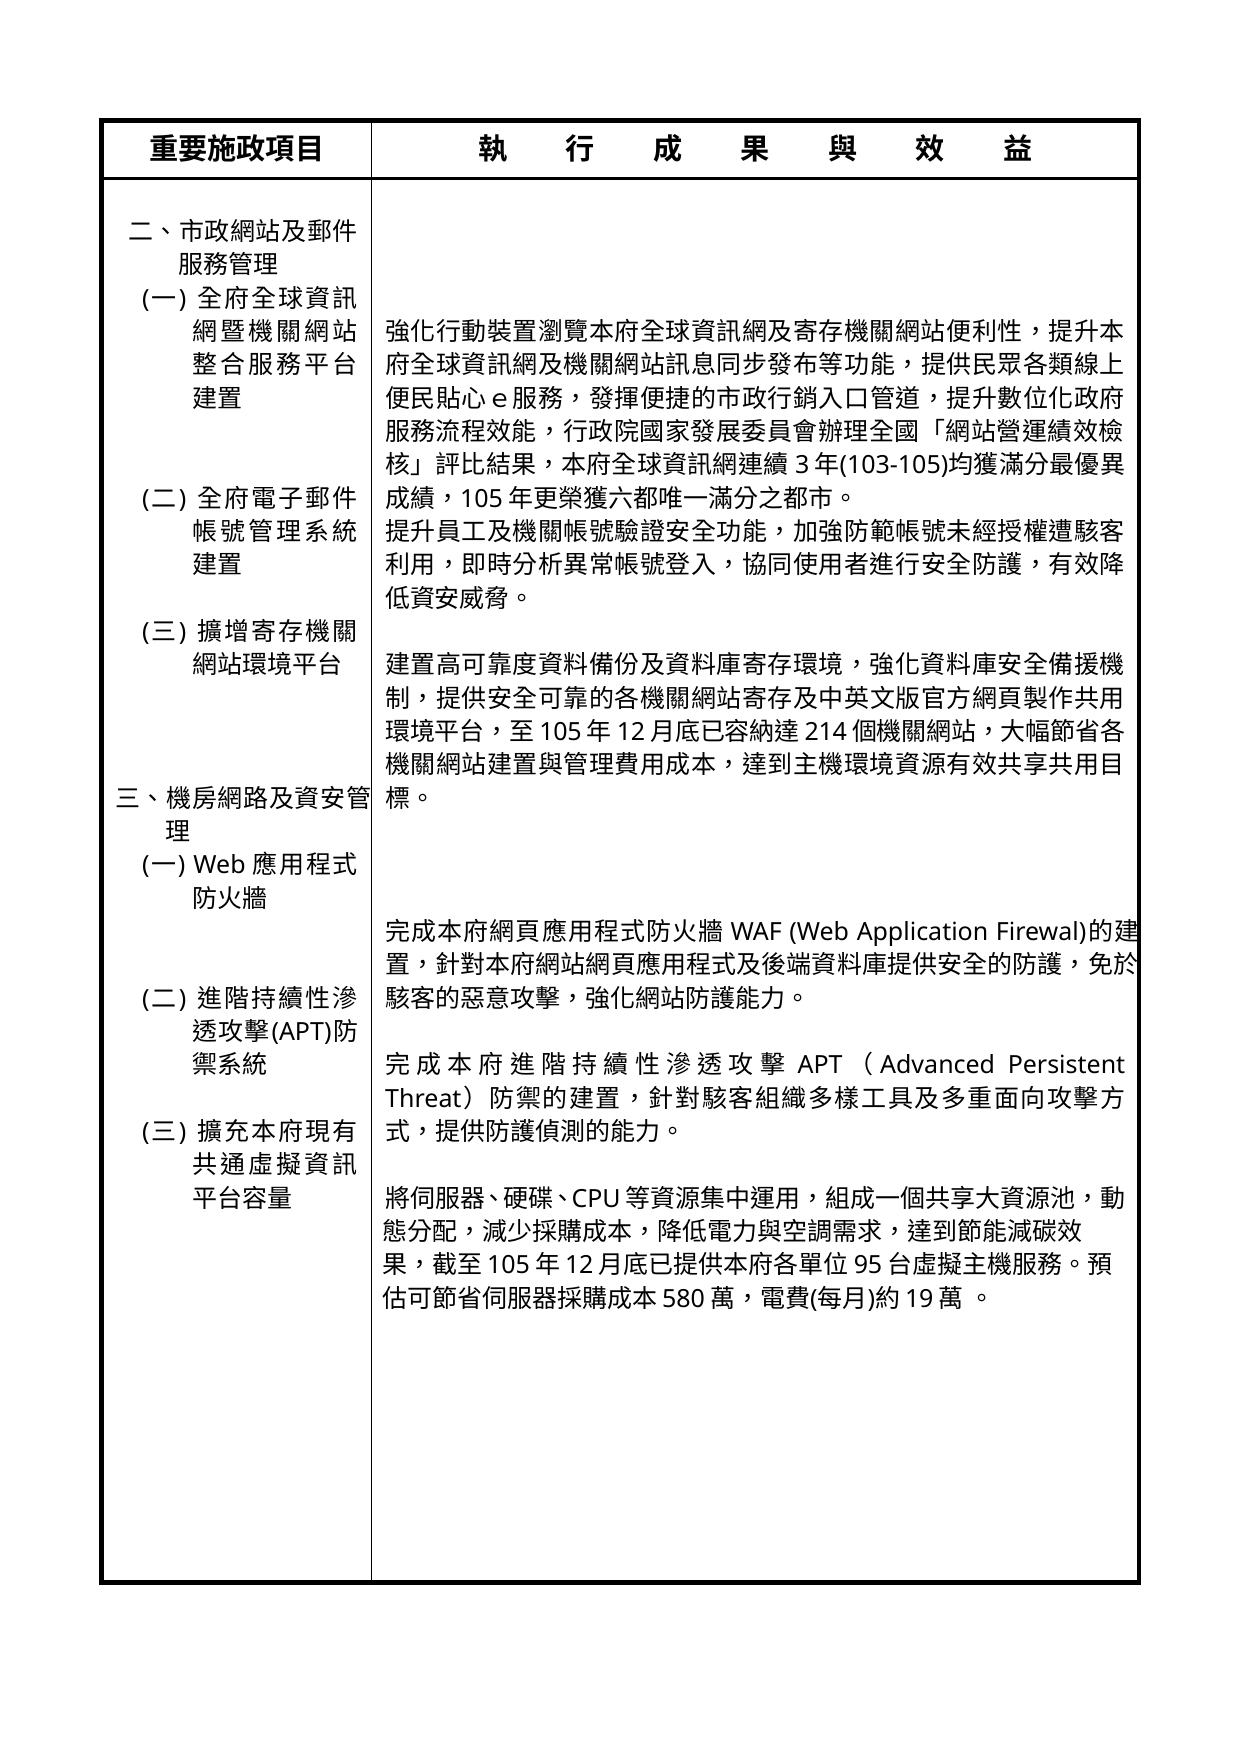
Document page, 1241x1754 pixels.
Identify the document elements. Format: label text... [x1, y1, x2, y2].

table_header 執 行 成 果 與 效 益 [372, 123, 1137, 177]
table_cell 強化行動裝置瀏覽本府全球資訊網及寄存機關網站便利性，提升本府全球資訊網及機關網站訊息同步發布等功能，提供民眾各類線上便民貼心ｅ服務，發揮便捷的市政行銷入口管道，提升數位化政府服務流程效能，行政院國家發展委員會辦理全國「網站營運績效檢核」評比結果，本府全球資訊網連續3年(103-105)均獲滿分最優異成績，105年更榮獲六都唯一滿分之都市。 提升員工及機關帳號驗證安全功能，加強防範帳號未經授權遭駭客利用，即時分析異常帳號登入，協同使用者進行安全防護，有效降低資安威脅。 建置高可靠度資料備份及資料庫寄存環境，強化資料庫安全備援機制，提供安全可靠的各機關網站寄存及中英文版官方網頁製作共用環境平台，至105年12月底已容納達214個機關網站，大幅節省各機關網站建置與管理費用成本，達到主機環境資源有效共享共用目標。 完成本府網頁應用程式防火牆WAF (Web Application Firewal)的建置，針對本府網站網頁應用程式及後端資料庫提供安全的防護，免於駭客的惡意攻擊，強化網站防護能力。 完成本府進階持續性滲透攻擊APT（Advanced Persistent Threat）防禦的建置，針對駭客組織多樣工具及多重面向攻擊方式，提供防護偵測的能力。 將伺服器、硬碟、CPU等資源集中運用，組成一個共享大資源池，動態分配，減少採購成本，降低電力與空調需求，達到節能減碳效果，截至105年12月底已提供本府各單位95台虛擬主機服務。預估可節省伺服器採購成本580萬，電費(每月)約19萬 。 [372, 180, 1137, 1580]
table_cell 二、市政網站及郵件服務管理 (一) 全府全球資訊網暨機關網站整合服務平台建置 (二) 全府電子郵件帳號管理系統建置 (三) 擴增寄存機關網站環境平台 三、機房網路及資安管理 (一) Web應用程式防火牆 (二) 進階持續性滲透攻擊(APT)防禦系統 (三) 擴充本府現有共通虛擬資訊平台容量 [104, 180, 371, 1580]
table_header 重要施政項目 [104, 123, 371, 177]
